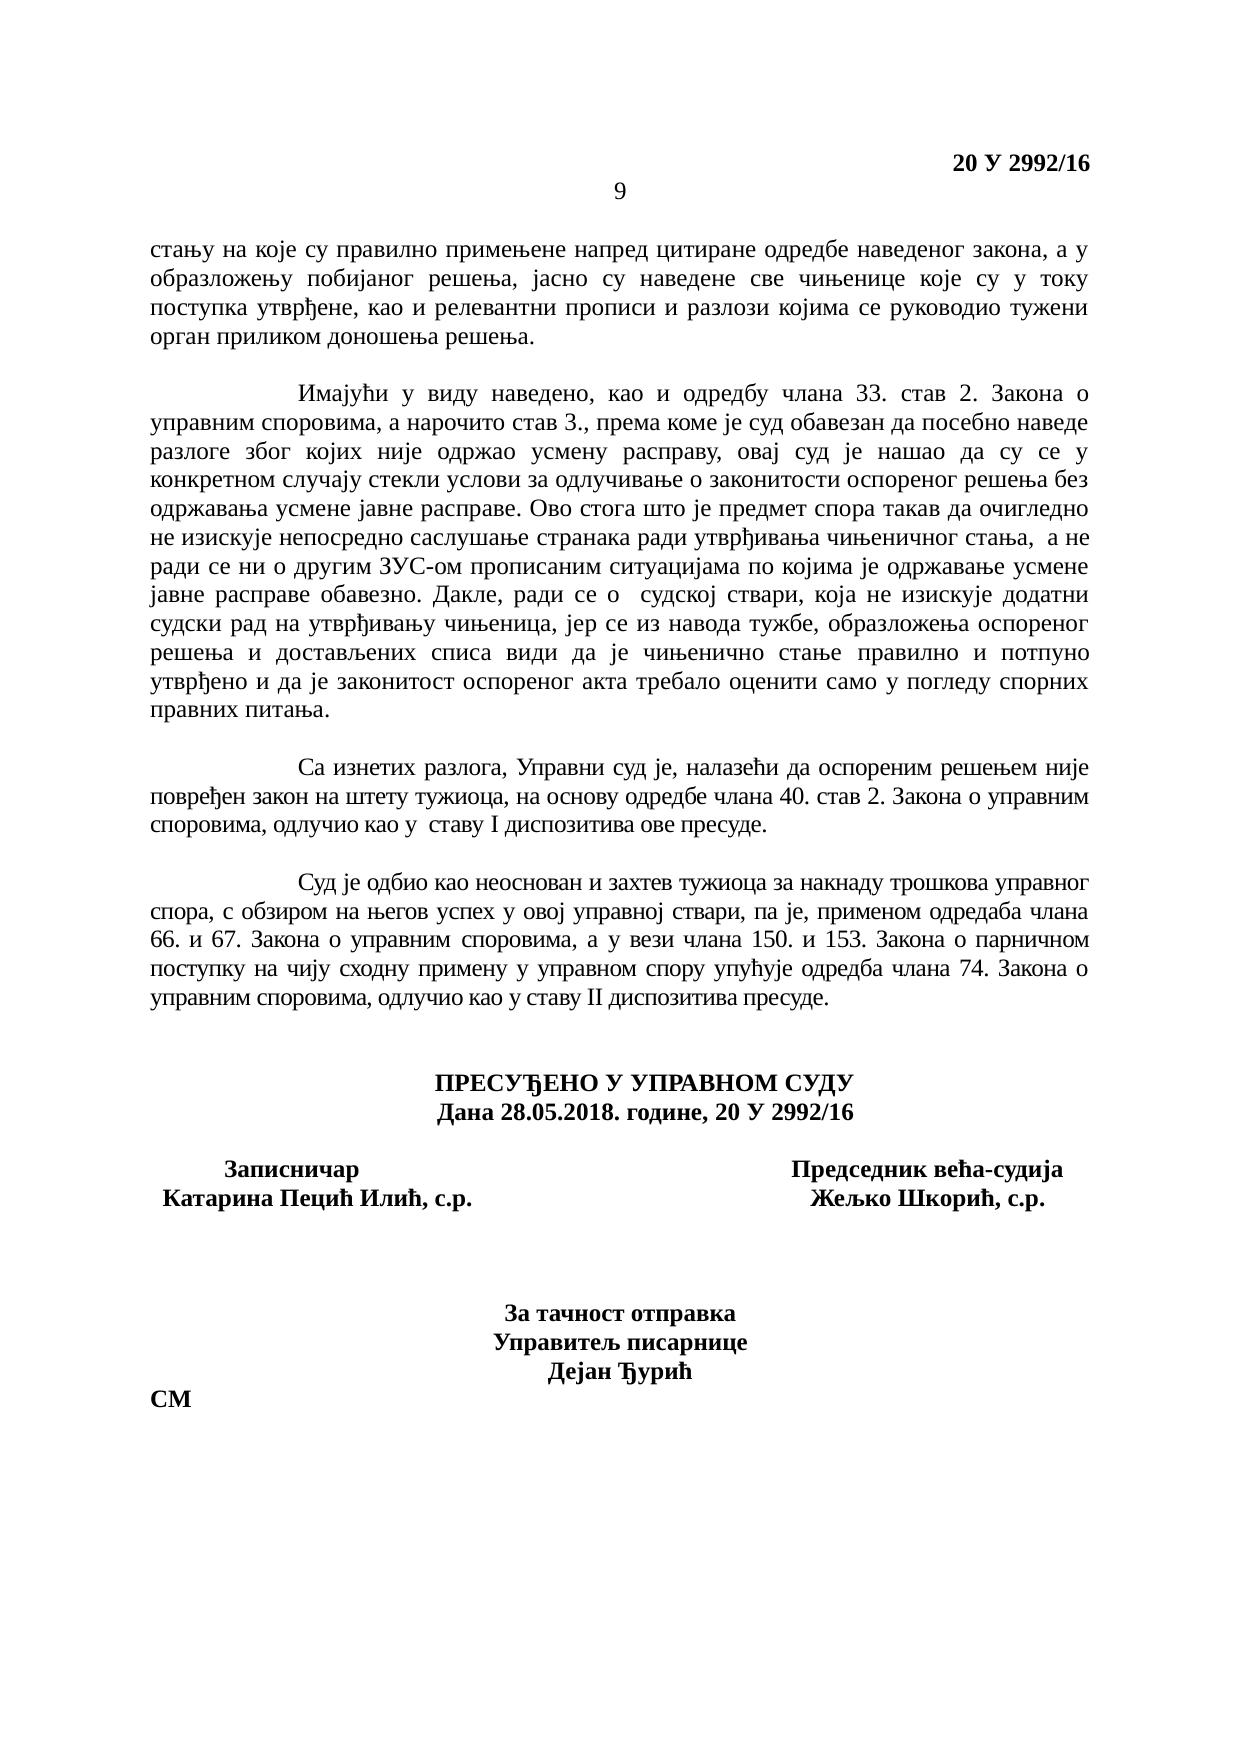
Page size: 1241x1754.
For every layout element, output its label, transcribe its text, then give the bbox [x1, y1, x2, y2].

text За тачност отправка [150, 1298, 1090, 1327]
text Са изнетих разлога, Управни суд је, налазећи да оспореним решењем није повређен закон на штету тужиоца, на основу одредбе члана 40. став 2. Закона о управним споровима, одлучио као у ставу I диспозитива ове пресуде. [150, 752, 1090, 838]
text Дана 28.05.2018. године, 20 У 2992/16 [150, 1097, 1090, 1126]
text СМ [150, 1384, 1090, 1413]
text Катарина Пецић Илић, с.р. Жељко Шкорић, с.р. [150, 1183, 1090, 1212]
text ПРЕСУЂЕНО У УПРАВНОМ СУДУ [150, 1068, 1090, 1097]
text Имајући у виду наведено, као и одредбу члана 33. став 2. Закона о управним споровима, а нарочито став 3., према коме је суд обавезан да посебно наведе разлоге због којих није одржао усмену расправу, овај суд је нашао да су се у конкретном случају стекли услови за одлучивање о законитости оспореног решења без одржавања усмене јавне расправе. Ово стога што је предмет спора такав да очигледно не изискује непосредно саслушање странака ради утврђивања чињеничног стања, а не ради се ни о другим ЗУС-ом прописаним ситуацијама по којима је одржавање усмене јавне расправе обавезно. Дакле, ради се о судској ствари, која не изискује додатни судски рад на утврђивању чињеница, јер се из навода тужбе, образложења оспореног решења и достављених списа види да је чињенично стање правилно и потпуно утврђено и да је законитост оспореног акта требало оценити само у погледу спорних правних питања. [150, 378, 1090, 723]
text Дејан Ђурић [150, 1356, 1090, 1384]
text Управитељ писарнице [150, 1327, 1090, 1356]
text Суд је одбио као неоснован и захтев тужиоца за накнаду трошкова управног спора, с обзиром на његов успех у овој управној ствари, па је, применом одредаба члана 66. и 67. Закона о управним споровима, а у вези члана 150. и 153. Закона о парничном поступку на чију сходну примену у управном спору упућује одредба члана 74. Закона о управним споровима, одлучио као у ставу II диспозитивa пресуде. [150, 867, 1090, 1011]
text Записничар Председник већа-судија [150, 1154, 1090, 1183]
text стању на које су правилно примењене напред цитиране одредбе наведеног закона, а у образложењу побијаног решења, јасно су наведене све чињенице које су у току поступка утврђене, као и релевантни прописи и разлози којима се руководио тужени орган приликом доношења решења. [150, 234, 1090, 349]
